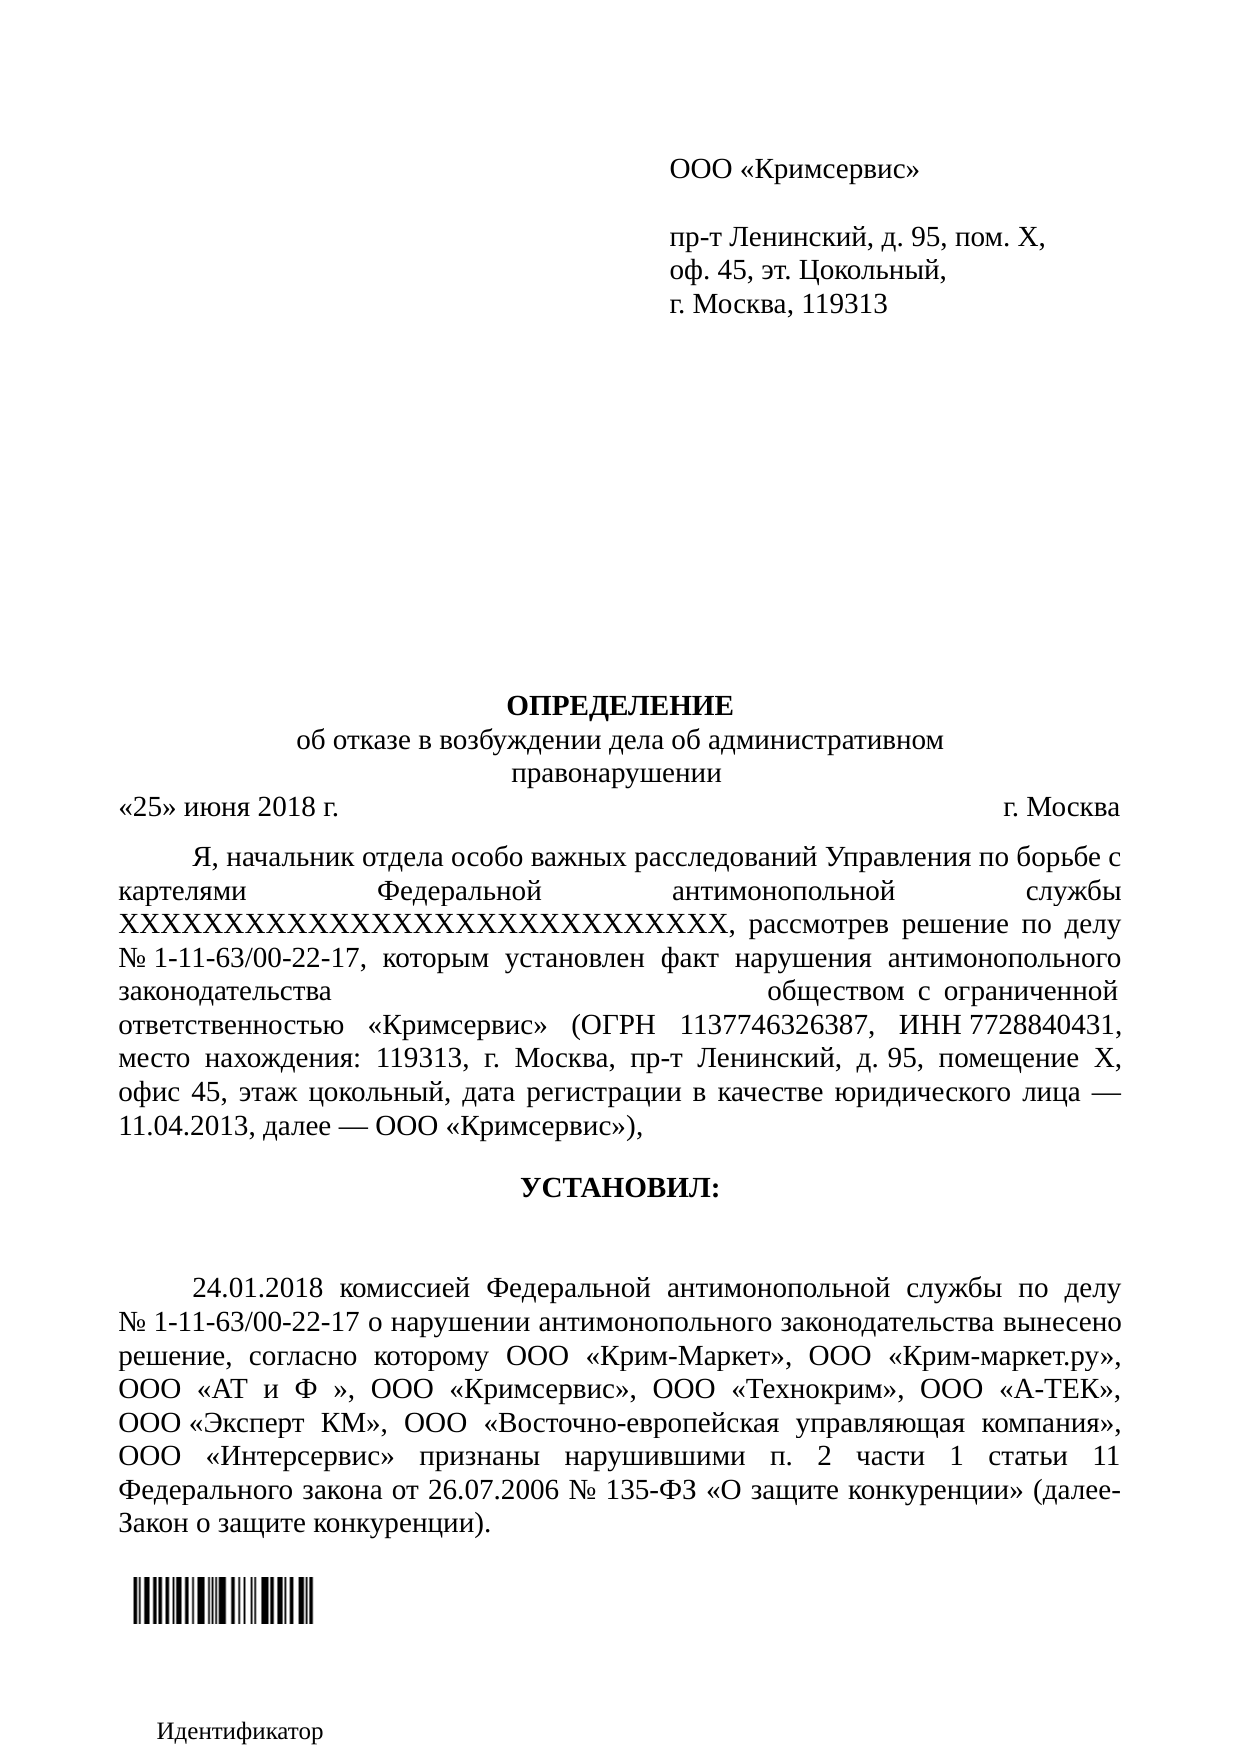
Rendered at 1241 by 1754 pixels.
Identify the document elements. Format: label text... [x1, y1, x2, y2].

text об отказе в возбуждении дела об административном [118, 722, 1122, 755]
text г. Москва, 119313 [669, 286, 1122, 319]
picture [118, 1577, 331, 1624]
text оф. 45, эт. Цокольный, [669, 252, 1122, 286]
text 24.01.2018 комиссией Федеральной антимонопольной службы по делу № 1-11-63/00-22-17 о нарушении антимонопольного законодательства вынесено решение, согласно которому ООО «Крим-Маркет», ООО «Крим-маркет.ру», ООО «АТ и Ф », ООО «Кримсервис», ООО «Технокрим», ООО «А-ТЕК», ООО «Эксперт КМ», ООО «Восточно-европейская управляющая компания», ООО «Интерсервис» признаны нарушившими п. 2 части 1 статьи 11 Федерального закона от 26.07.2006 № 135-ФЗ «О защите конкуренции» (далее-Закон о защите конкуренции). [118, 1271, 1122, 1539]
text ООО «Кримсервис» [669, 152, 1122, 185]
text правонарушении [118, 755, 1122, 789]
text пр-т Ленинский, д. 95, пом. X, [669, 219, 1122, 252]
text «25» июня 2018 г. г. Москва [118, 789, 1122, 822]
text ОПРЕДЕЛЕНИЕ [118, 688, 1122, 722]
text УСТАНОВИЛ: [118, 1170, 1122, 1203]
text Я, начальник отдела особо важных расследований Управления по борьбе с картелями Федеральной антимонопольной службы XXXXXXXXXXXXXXXXXXXXXXXXXXXXX, рассмотрев решение по делу № 1-11-63/00-22-17, которым установлен факт нарушения антимонопольного законодательства обществом с ограниченной ответственностью «Кримсервис» (ОГРН 1137746326387, ИНН 7728840431, место нахождения: 119313, г. Москва, пр-т Ленинский, д. 95, помещение X, офис 45, этаж цокольный, дата регистрации в качестве юридического лица — 11.04.2013, далее — ООО «Кримсервис»), [118, 839, 1122, 1141]
